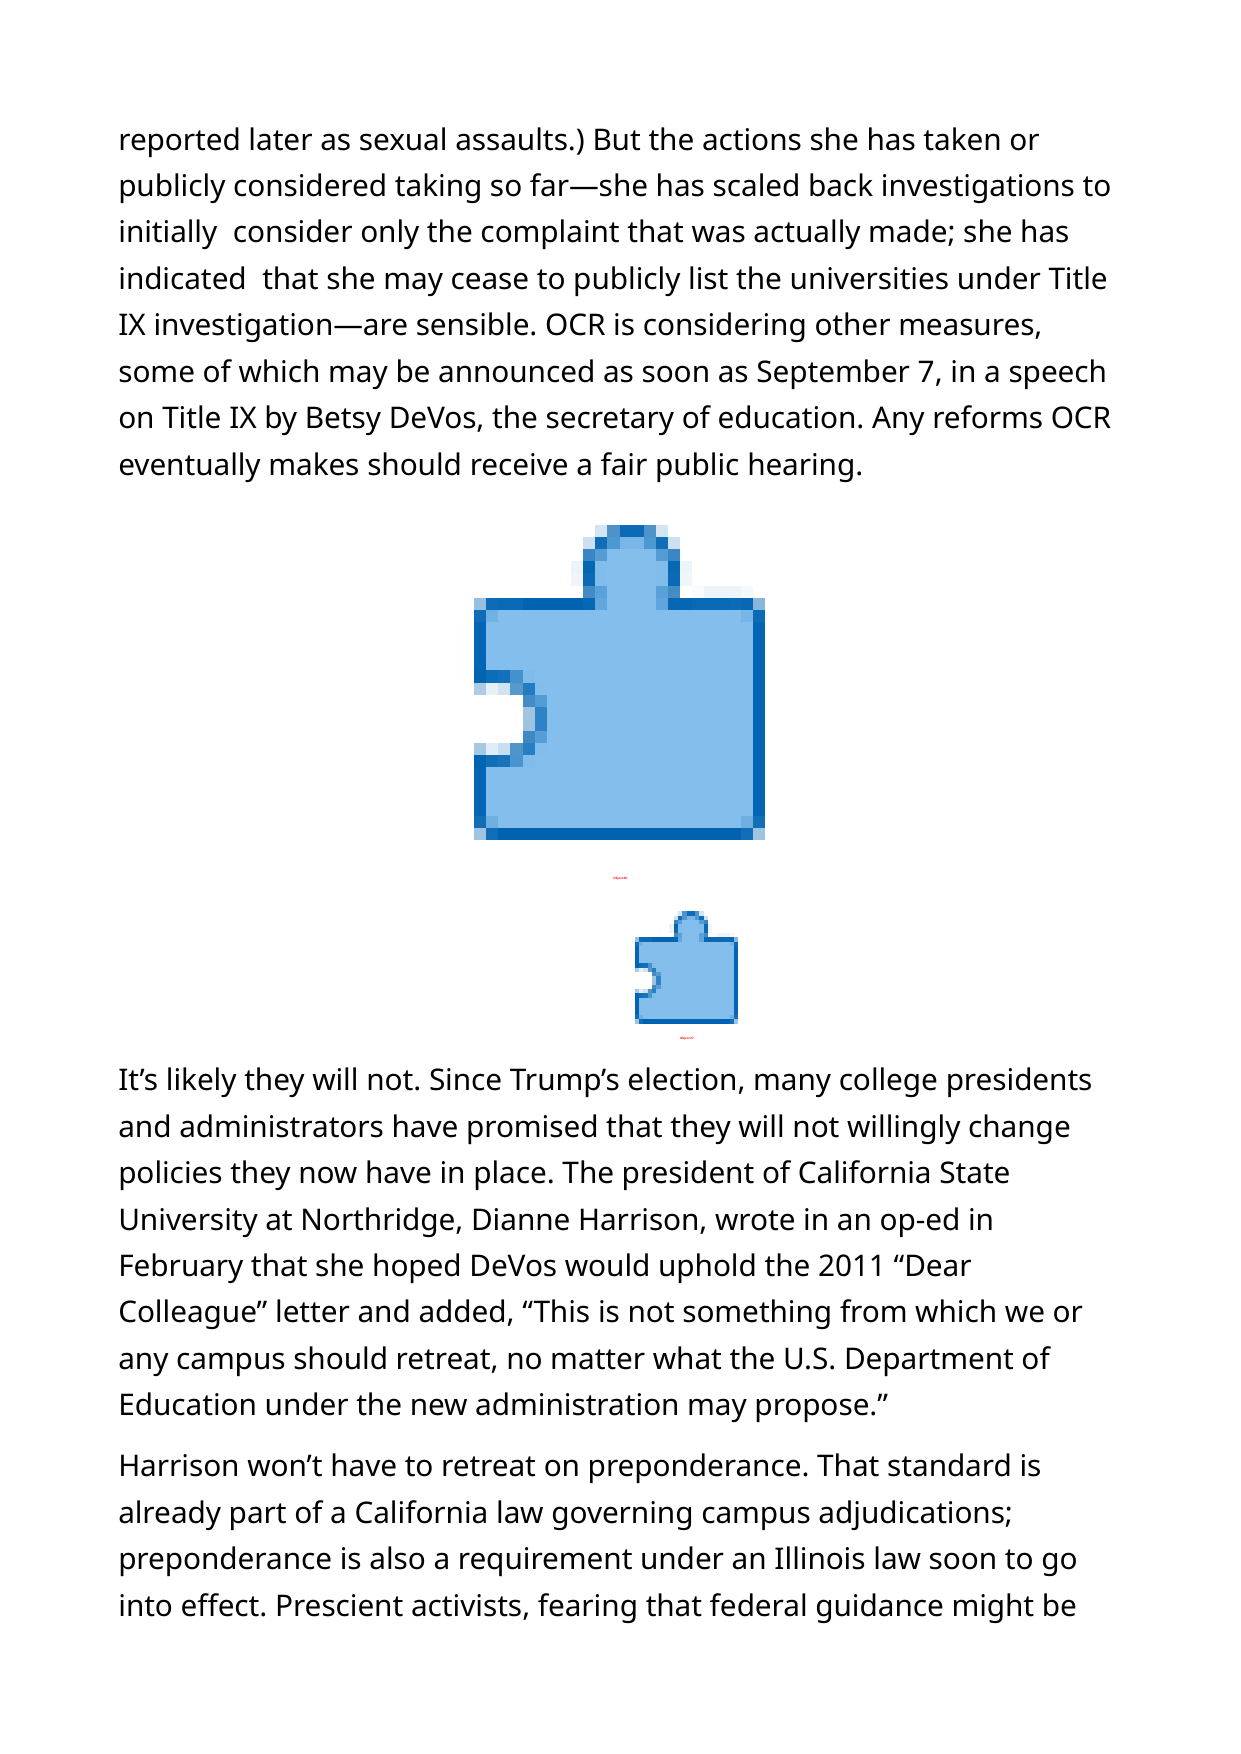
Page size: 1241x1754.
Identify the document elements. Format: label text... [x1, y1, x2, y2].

text reported later as sexual assaults.) But the actions she has taken or publicly considered taking so far—she has scaled back investigations to initially consider only the complaint that was actually made; she has indicated that she may cease to publicly list the universities under Title IX investigation—are sensible. OCR is considering other measures, some of which may be announced as soon as September 7, in a speech on Title IX by Betsy DeVos, the secretary of education. Any reforms OCR eventually makes should receive a fair public hearing. [118, 118, 1122, 484]
text Harrison won’t have to retreat on preponderance. That standard is already part of a California law governing campus adjudications; preponderance is also a requirement under an Illinois law soon to go into effect. Prescient activists, fearing that federal guidance might be [118, 1445, 1122, 1625]
text It’s likely they will not. Since Trump’s election, many college presidents and administrators have promised that they will not willingly change policies they now have in place. The president of California State University at Northridge, Dianne Harrison, wrote in an op-ed in February that she hoped DeVos would uphold the 2011 “Dear Colleague” letter and added, “This is not something from which we or any campus should retreat, no matter what the U.S. Department of Education under the new administration may propose.” [118, 1059, 1122, 1424]
